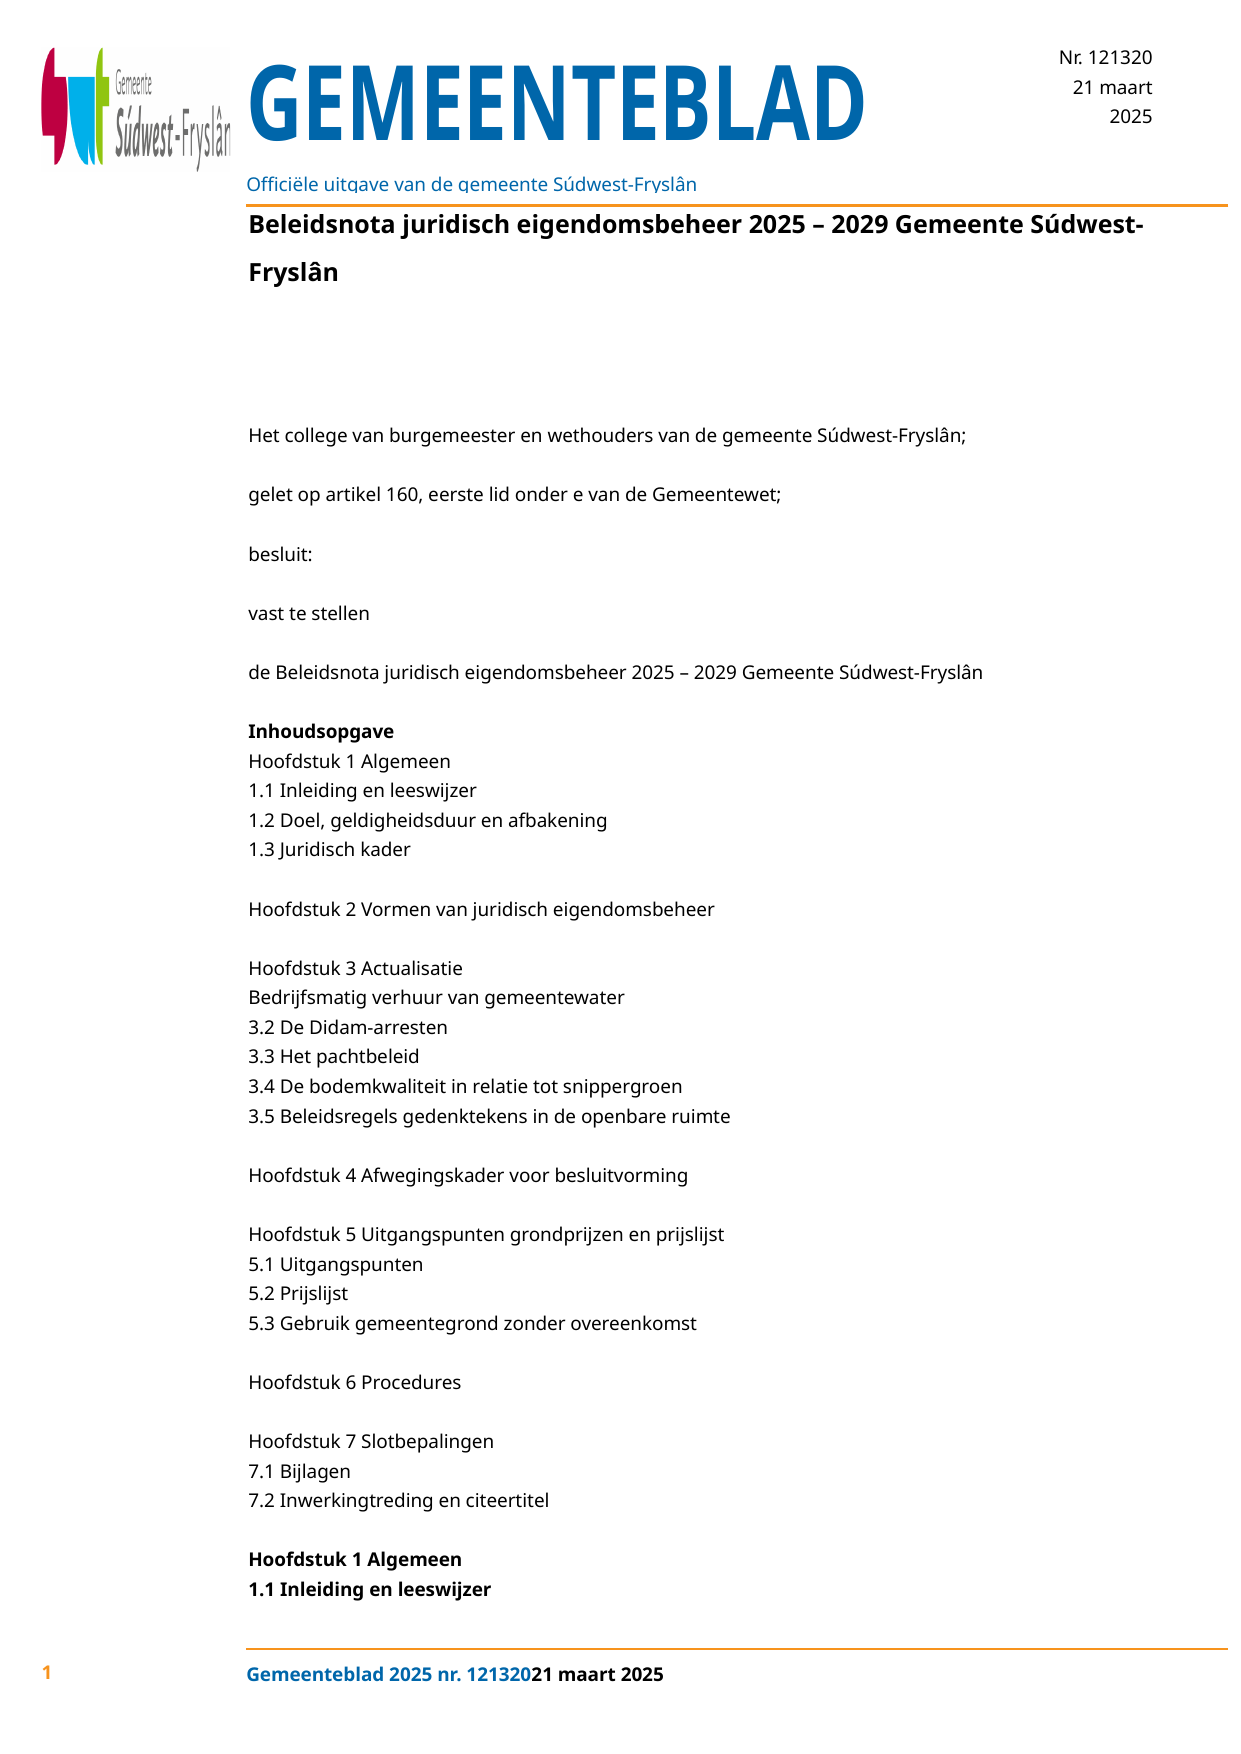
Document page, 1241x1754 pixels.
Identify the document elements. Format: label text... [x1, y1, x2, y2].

text Hoofdstuk 5 Uitgangspunten grondprijzen en prijslijst [248, 1221, 1152, 1247]
text Het college van burgemeester en wethouders van de gemeente Súdwest-Fryslân; [248, 422, 1152, 448]
text 1.1 Inleiding en leeswijzer [248, 1576, 1152, 1602]
text 1.2 Doel, geldigheidsduur en afbakening [248, 807, 1152, 833]
text 7.1 Bijlagen [248, 1458, 1152, 1484]
text Inhoudsopgave [248, 718, 1152, 744]
text Hoofdstuk 1 Algemeen [248, 748, 1152, 774]
text Hoofdstuk 1 Algemeen [248, 1547, 1152, 1572]
text 7.2 Inwerkingtreding en citeertitel [248, 1487, 1152, 1513]
text besluit: [248, 541, 1152, 567]
text Beleidsnota juridisch eigendomsbeheer 2025 – 2029 Gemeente Súdwest-Fryslân [248, 207, 1152, 288]
text 1.3 Juridisch kader [248, 837, 1152, 862]
text gelet op artikel 160, eerste lid onder e van de Gemeentewet; [248, 482, 1152, 507]
text 3.5 Beleidsregels gedenktekens in de openbare ruimte [248, 1103, 1152, 1129]
text 3.4 De bodemkwaliteit in relatie tot snippergroen [248, 1073, 1152, 1099]
text Hoofdstuk 3 Actualisatie [248, 955, 1152, 981]
text Hoofdstuk 4 Afwegingskader voor besluitvorming [248, 1162, 1152, 1188]
text Bedrijfsmatig verhuur van gemeentewater [248, 984, 1152, 1010]
text Hoofdstuk 7 Slotbepalingen [248, 1428, 1152, 1454]
text 1.1 Inleiding en leeswijzer [248, 777, 1152, 803]
text 3.2 De Didam-arresten [248, 1014, 1152, 1040]
picture [41, 47, 231, 172]
text 5.2 Prijslijst [248, 1280, 1152, 1306]
text 5.3 Gebruik gemeentegrond zonder overeenkomst [248, 1310, 1152, 1336]
text de Beleidsnota juridisch eigendomsbeheer 2025 – 2029 Gemeente Súdwest-Fryslân [248, 659, 1152, 685]
text vast te stellen [248, 600, 1152, 626]
text Hoofdstuk 2 Vormen van juridisch eigendomsbeheer [248, 896, 1152, 922]
text Hoofdstuk 6 Procedures [248, 1369, 1152, 1395]
text 5.1 Uitgangspunten [248, 1251, 1152, 1277]
text 3.3 Het pachtbeleid [248, 1044, 1152, 1069]
